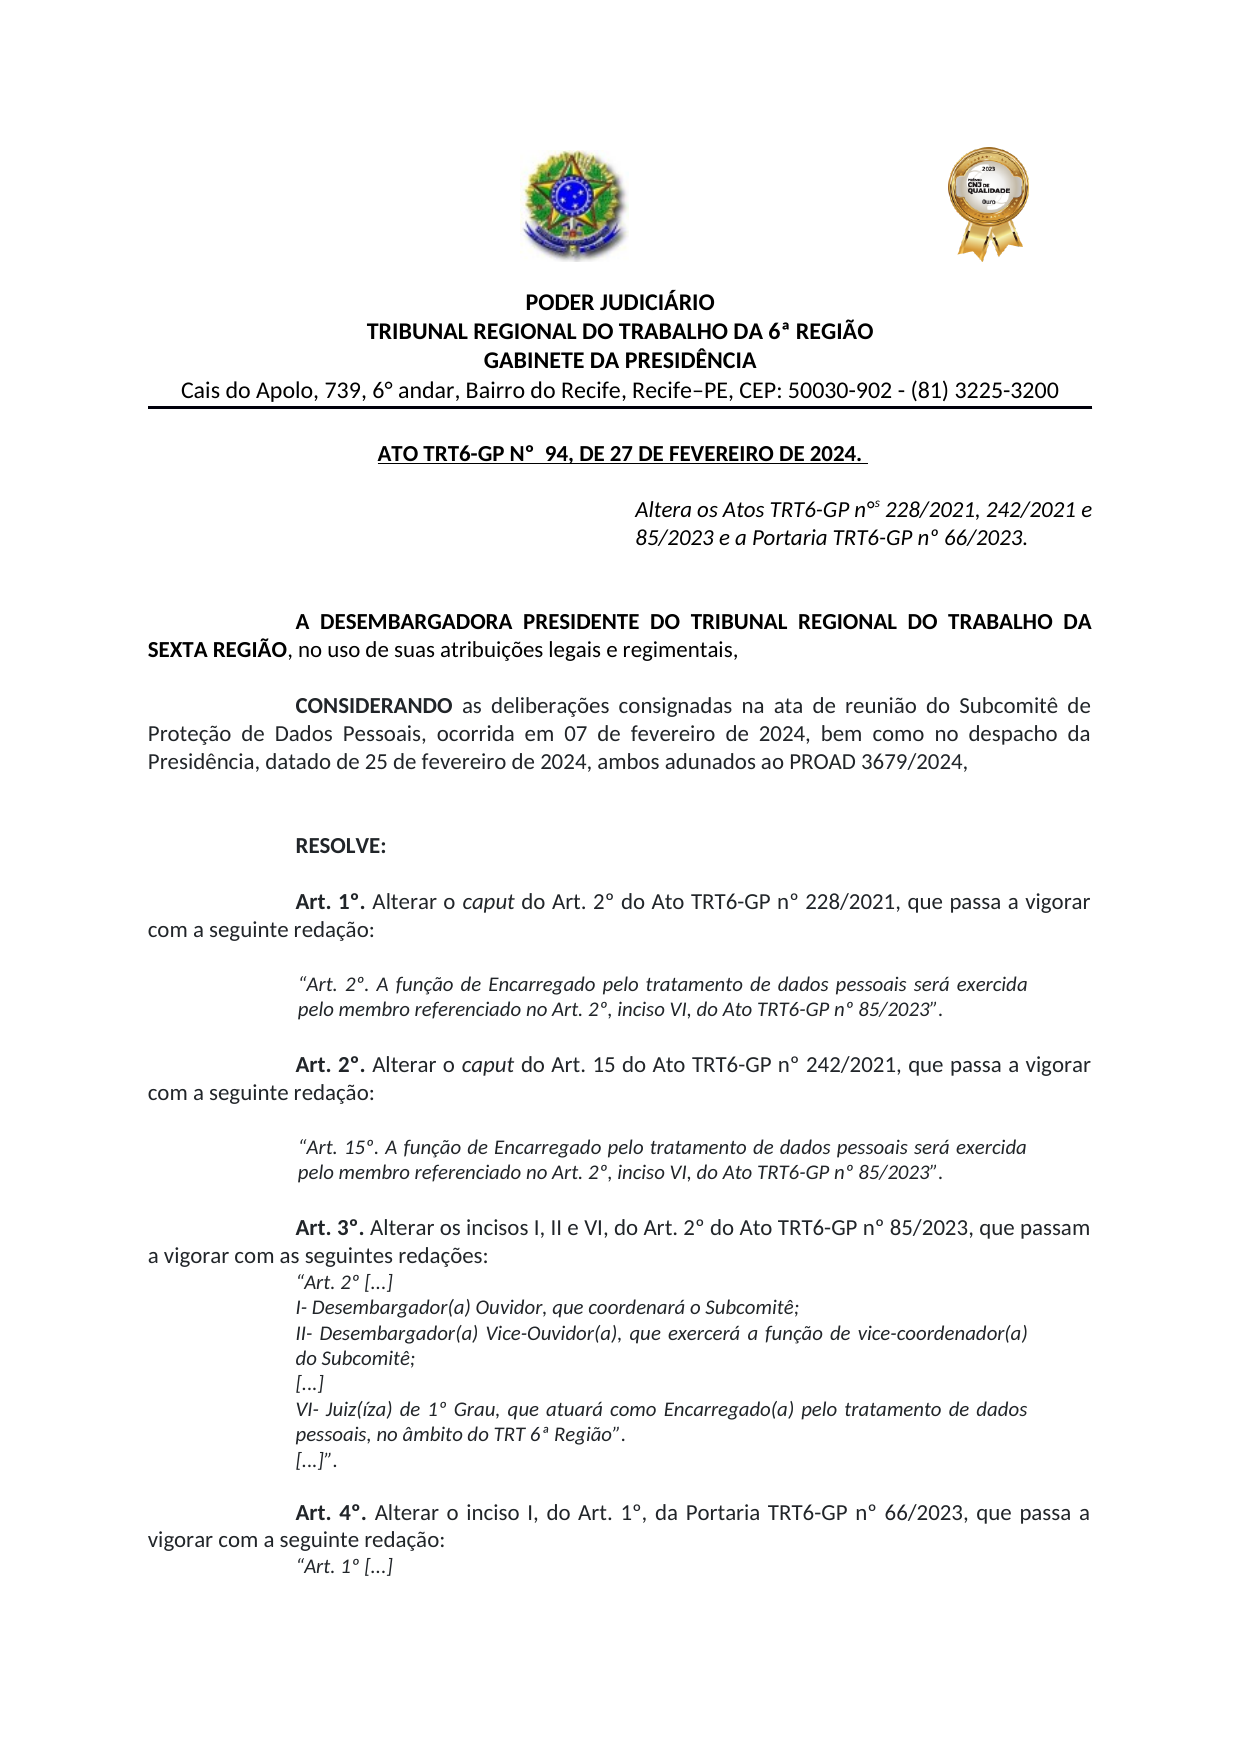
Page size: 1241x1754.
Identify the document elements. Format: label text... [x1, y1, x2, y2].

text RESOLVE: [148, 831, 1092, 859]
text [...] [295, 1371, 1029, 1396]
text II- Desembargador(a) Vice-Ouvidor(a), que exercerá a função de vice-coordenador(a) do Subcomitê; [295, 1320, 1029, 1371]
text Art. 1º. Alterar o caput do Art. 2º do Ato TRT6-GP nº 228/2021, que passa a vigorar com a seguinte redação: [148, 887, 1092, 943]
text Altera os Atos TRT6-GP n°s 228/2021, 242/2021 e 85/2023 e a Portaria TRT6-GP nº 66/2023. [635, 495, 1092, 551]
text Art. 2º. Alterar o caput do Art. 15 do Ato TRT6-GP nº 242/2021, que passa a vigorar com a seguinte redação: [148, 1050, 1092, 1106]
text GABINETE DA PRESIDÊNCIA [148, 346, 1092, 375]
text Art. 3º. Alterar os incisos I, II e VI, do Art. 2º do Ato TRT6-GP nº 85/2023, que passam a vigorar com as seguintes redações: [148, 1213, 1092, 1269]
text A DESEMBARGADORA PRESIDENTE DO TRIBUNAL REGIONAL DO TRABALHO DA SEXTA REGIÃO, no uso de suas atribuições legais e regimentais, [148, 607, 1092, 663]
text “Art. 2º. A função de Encarregado pelo tratamento de dados pessoais será exercida pelo membro referenciado no Art. 2º, inciso VI, do Ato TRT6-GP nº 85/2023”. [298, 971, 1029, 1022]
text TRIBUNAL REGIONAL DO TRABALHO DA 6ª REGIÃO [148, 316, 1092, 346]
picture [520, 150, 629, 262]
picture [948, 147, 1029, 262]
text “Art. 1º [...] [148, 1554, 1092, 1579]
text [...]”. [295, 1447, 1029, 1472]
text ATO TRT6-GP Nº 94, DE 27 DE FEVEREIRO DE 2024. [148, 439, 1092, 467]
text I- Desembargador(a) Ouvidor, que coordenará o Subcomitê; [295, 1294, 1029, 1320]
text CONSIDERANDO as deliberações consignadas na ata de reunião do Subcomitê de Proteção de Dados Pessoais, ocorrida em 07 de fevereiro de 2024, bem como no despacho da Presidência, datado de 25 de fevereiro de 2024, ambos adunados ao PROAD 3679/2024, [148, 691, 1092, 775]
text Art. 4º. Alterar o inciso I, do Art. 1º, da Portaria TRT6-GP nº 66/2023, que passa a vigorar com a seguinte redação: [148, 1498, 1092, 1554]
text VI- Juiz(íza) de 1º Grau, que atuará como Encarregado(a) pelo tratamento de dados pessoais, no âmbito do TRT 6ª Região”. [295, 1396, 1029, 1447]
text “Art. 15º. A função de Encarregado pelo tratamento de dados pessoais será exercida pelo membro referenciado no Art. 2º, inciso VI, do Ato TRT6-GP nº 85/2023”. [298, 1134, 1029, 1185]
text Cais do Apolo, 739, 6° andar, Bairro do Recife, Recife–PE, CEP: 50030-902 - (81) 3225-3200 [148, 375, 1092, 406]
text PODER JUDICIÁRIO [148, 287, 1092, 316]
text “Art. 2º [...] [148, 1269, 1029, 1294]
